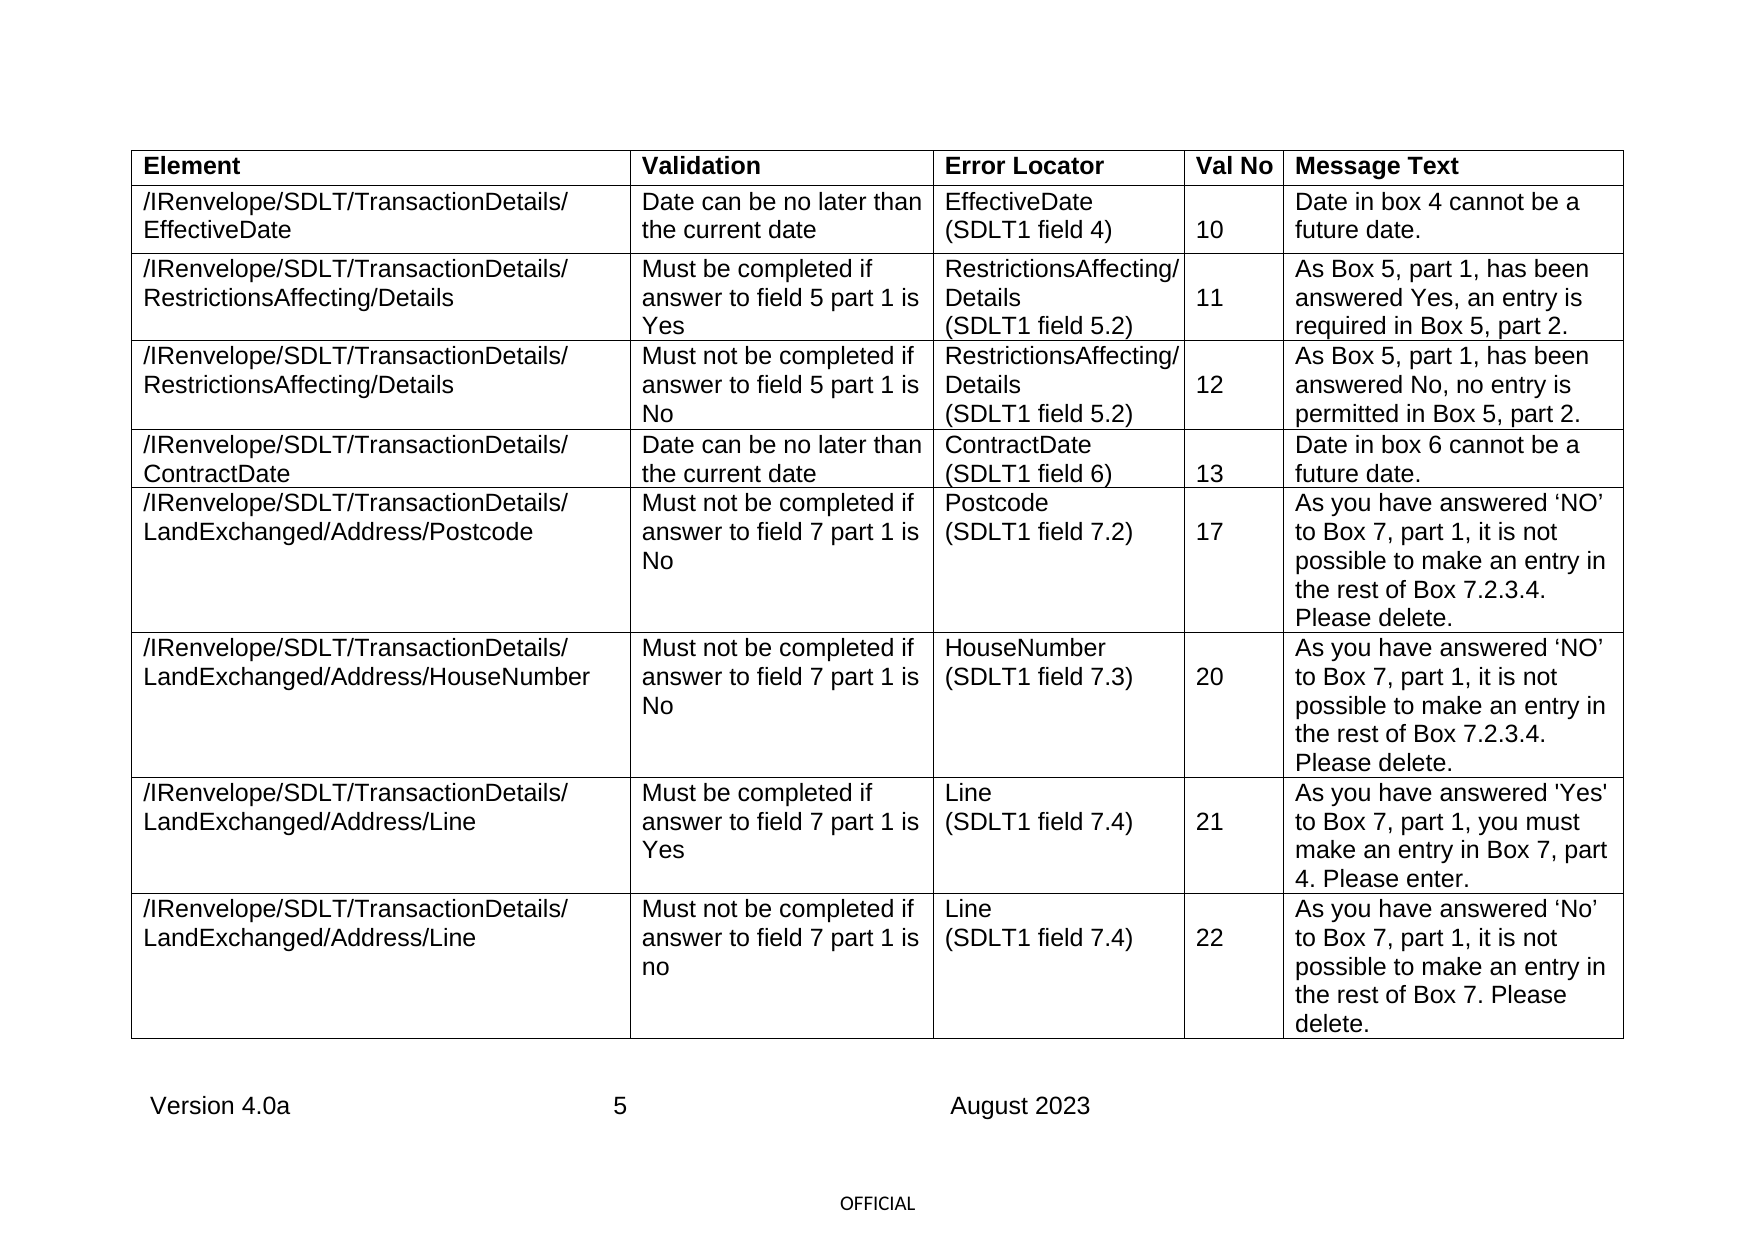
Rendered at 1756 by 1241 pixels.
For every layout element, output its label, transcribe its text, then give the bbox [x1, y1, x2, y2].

table_cell 21 [1185, 778, 1283, 893]
table_cell Date in box 6 cannot be a future date. [1284, 430, 1623, 487]
table_cell Date can be no later than the current date [631, 186, 933, 253]
table_cell /IRenvelope/SDLT/TransactionDetails/ EffectiveDate [132, 186, 630, 253]
table_cell Date in box 4 cannot be a future date. [1284, 186, 1623, 253]
table_cell Postcode (SDLT1 field 7.2) [934, 488, 1184, 632]
table_cell As Box 5, part 1, has been answered Yes, an entry is required in Box 5, part 2. [1284, 254, 1623, 340]
table_cell Must not be completed if answer to field 7 part 1 is No [631, 633, 933, 777]
table_cell As Box 5, part 1, has been answered No, no entry is permitted in Box 5, part 2. [1284, 341, 1623, 429]
table_cell 10 [1185, 186, 1283, 253]
table_cell ContractDate (SDLT1 field 6) [934, 430, 1184, 487]
table_header Element [132, 151, 630, 185]
table_cell /IRenvelope/SDLT/TransactionDetails/ LandExchanged/Address/Postcode [132, 488, 630, 632]
table_cell 20 [1185, 633, 1283, 777]
table_cell RestrictionsAffecting/ Details (SDLT1 field 5.2) [934, 341, 1184, 429]
table_cell Must be completed if answer to field 5 part 1 is Yes [631, 254, 933, 340]
table_cell Line (SDLT1 field 7.4) [934, 894, 1184, 1038]
table_cell Must be completed if answer to field 7 part 1 is Yes [631, 778, 933, 893]
table_cell Must not be completed if answer to field 7 part 1 is No [631, 488, 933, 632]
table_cell Date can be no later than the current date [631, 430, 933, 487]
table_cell /IRenvelope/SDLT/TransactionDetails/ ContractDate [132, 430, 630, 487]
table_cell 22 [1185, 894, 1283, 1038]
table_cell /IRenvelope/SDLT/TransactionDetails/ LandExchanged/Address/Line [132, 894, 630, 1038]
table_cell As you have answered ‘NO’ to Box 7, part 1, it is not possible to make an entry in the rest of Box 7.2.3.4. Please delete. [1284, 488, 1623, 632]
table_cell /IRenvelope/SDLT/TransactionDetails/ LandExchanged/Address/Line [132, 778, 630, 893]
table_cell 12 [1185, 341, 1283, 429]
table_cell Must not be completed if answer to field 5 part 1 is No [631, 341, 933, 429]
table_cell As you have answered ‘NO’ to Box 7, part 1, it is not possible to make an entry in the rest of Box 7.2.3.4. Please delete. [1284, 633, 1623, 777]
table_cell Line (SDLT1 field 7.4) [934, 778, 1184, 893]
table_cell 11 [1185, 254, 1283, 340]
table_cell RestrictionsAffecting/ Details (SDLT1 field 5.2) [934, 254, 1184, 340]
table_header Error Locator [934, 151, 1184, 185]
table_cell /IRenvelope/SDLT/TransactionDetails/ RestrictionsAffecting/Details [132, 341, 630, 429]
table_header Validation [631, 151, 933, 185]
table_cell As you have answered 'Yes' to Box 7, part 1, you must make an entry in Box 7, part 4. Please enter. [1284, 778, 1623, 893]
table_cell /IRenvelope/SDLT/TransactionDetails/ RestrictionsAffecting/Details [132, 254, 630, 340]
table_header Val No [1185, 151, 1283, 185]
table_cell 17 [1185, 488, 1283, 632]
table_cell HouseNumber (SDLT1 field 7.3) [934, 633, 1184, 777]
table_cell 13 [1185, 430, 1283, 487]
table_cell EffectiveDate (SDLT1 field 4) [934, 186, 1184, 253]
table_cell /IRenvelope/SDLT/TransactionDetails/ LandExchanged/Address/HouseNumber [132, 633, 630, 777]
table_header Message Text [1284, 151, 1623, 185]
table_cell As you have answered ‘No’ to Box 7, part 1, it is not possible to make an entry in the rest of Box 7. Please delete. [1284, 894, 1623, 1038]
table_cell Must not be completed if answer to field 7 part 1 is no [631, 894, 933, 1038]
